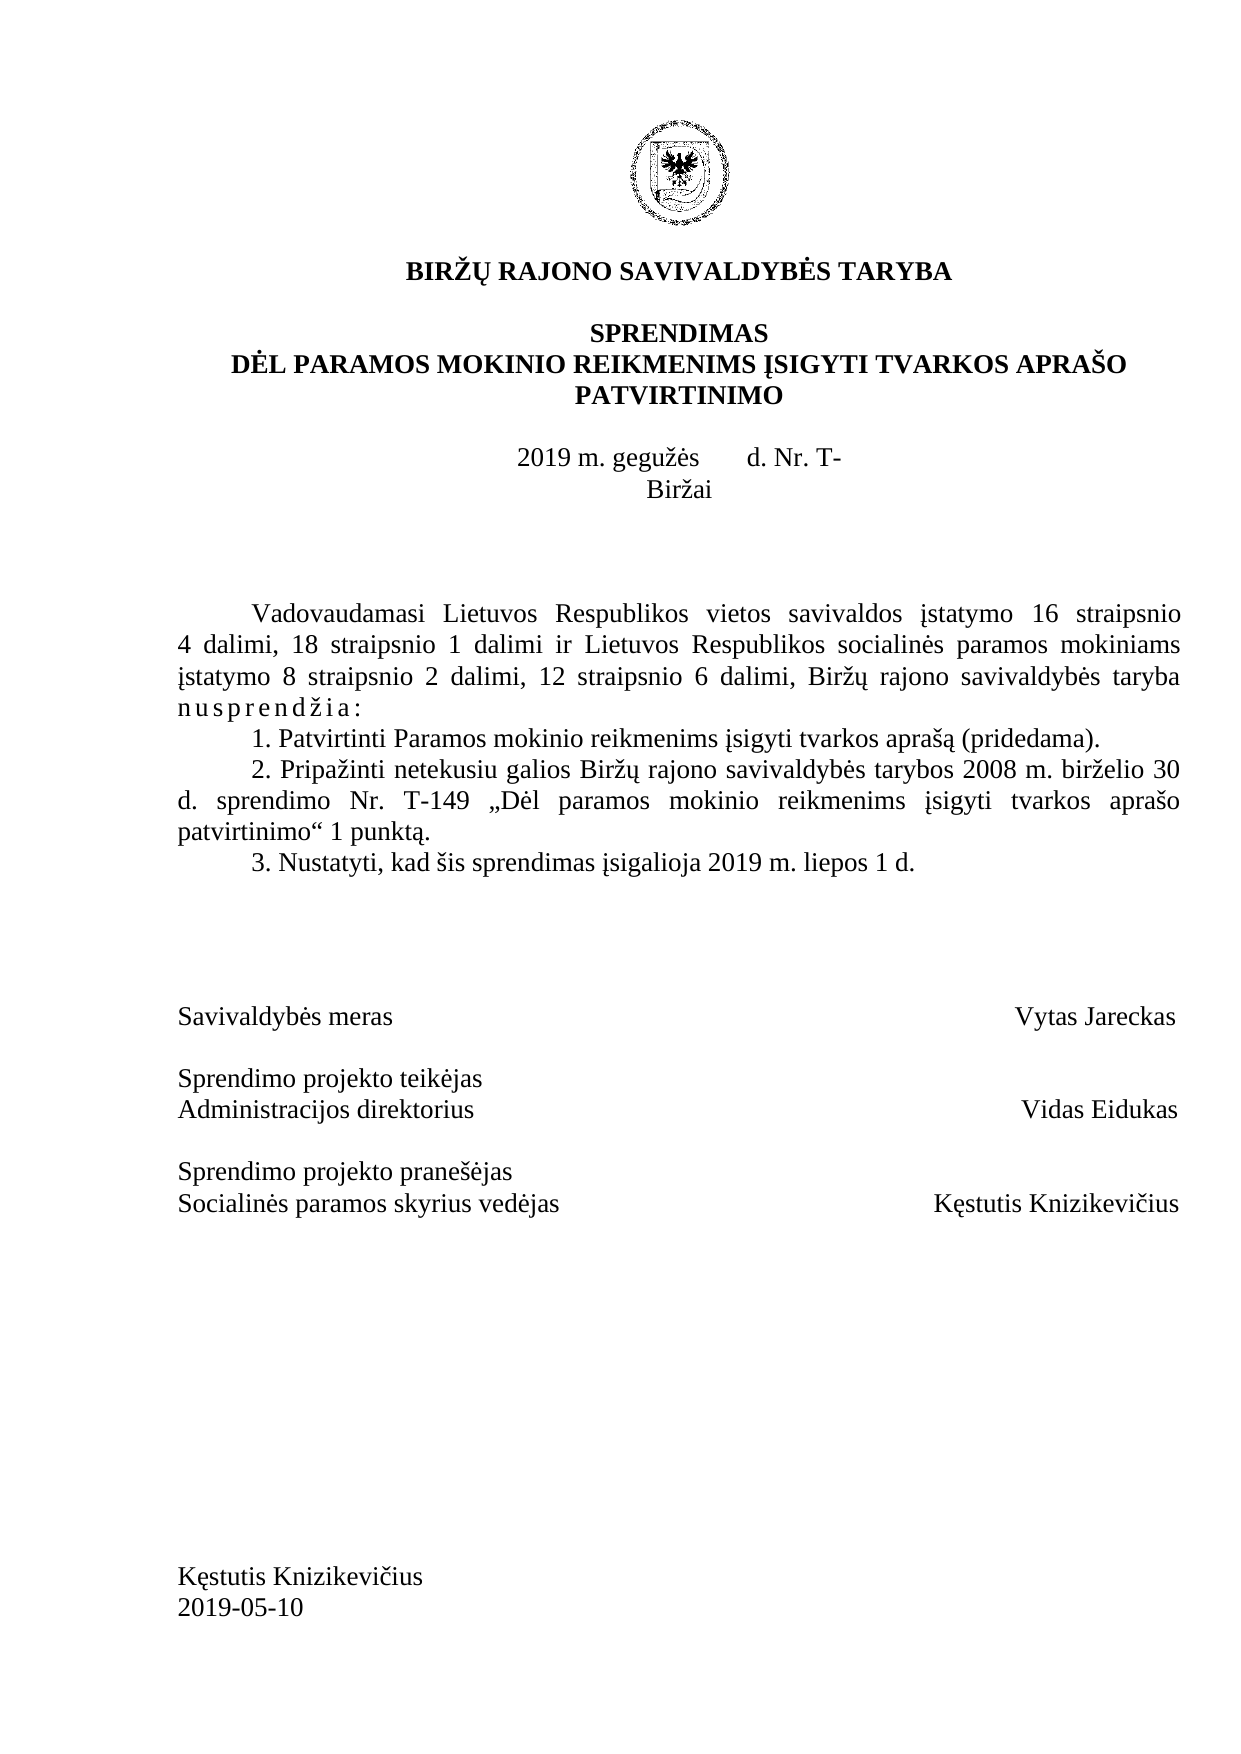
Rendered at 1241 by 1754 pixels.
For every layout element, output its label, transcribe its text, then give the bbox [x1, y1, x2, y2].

text 2019 m. gegužės d. Nr. T- [177, 442, 1181, 473]
text 3. Nustatyti, kad šis sprendimas įsigalioja 2019 m. liepos 1 d. [177, 846, 1181, 878]
text Sprendimo projekto pranešėjas [177, 1156, 1181, 1187]
text Savivaldybės meras Vytas Jareckas [177, 1000, 1181, 1031]
text Administracijos direktorius Vidas Eidukas [177, 1093, 1181, 1124]
text Biržai [177, 473, 1181, 504]
text DĖL PARAMOS MOKINIO REIKMENIMS ĮSIGYTI TVARKOS APRAŠO PATVIRTINIMO [177, 348, 1181, 410]
text 1. Patvirtinti Paramos mokinio reikmenims įsigyti tvarkos aprašą (pridedama). [177, 722, 1181, 753]
text Sprendimo projekto teikėjas [177, 1062, 1181, 1093]
text 2019-05-10 [177, 1592, 1181, 1623]
text SPRENDIMAS [177, 317, 1181, 348]
text Kęstutis Knizikevičius [177, 1560, 1181, 1592]
text BIRŽŲ RAJONO SAVIVALDYBĖS TARYBA [177, 255, 1181, 286]
text 2. Pripažinti netekusiu galios Biržų rajono savivaldybės tarybos 2008 m. birželio 30 d. sprendimo Nr. T-149 „Dėl paramos mokinio reikmenims įsigyti tvarkos aprašo patvirtinimo“ 1 punktą. [177, 753, 1181, 846]
text Socialinės paramos skyrius vedėjas Kęstutis Knizikevičius [177, 1187, 1181, 1218]
text Vadovaudamasi Lietuvos Respublikos vietos savivaldos įstatymo 16 straipsnio 4 dalimi, 18 straipsnio 1 dalimi ir Lietuvos Respublikos socialinės paramos mokiniams įstatymo 8 straipsnio 2 dalimi, 12 straipsnio 6 dalimi, Biržų rajono savivaldybės taryba nusprendžia: [177, 597, 1181, 722]
